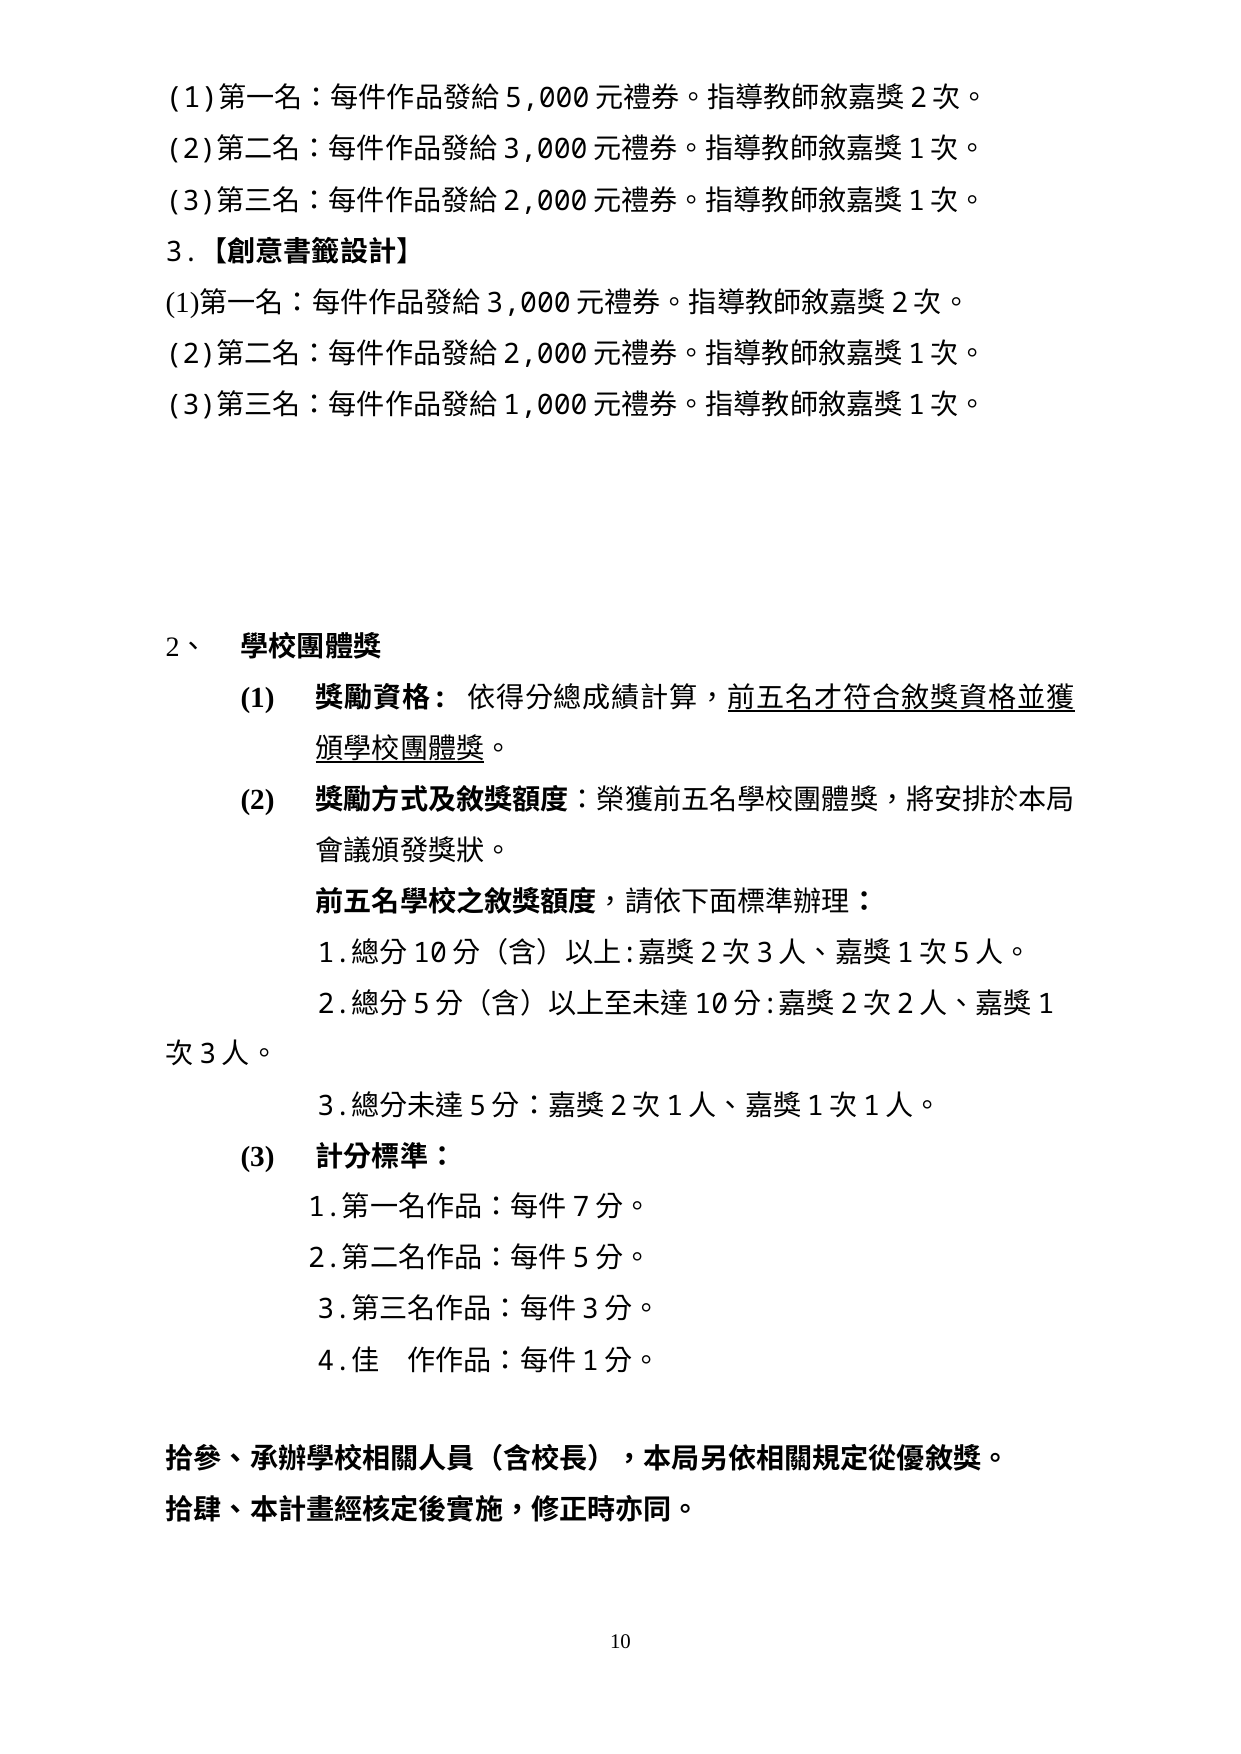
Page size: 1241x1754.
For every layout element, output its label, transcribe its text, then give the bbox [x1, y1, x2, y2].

list 獎勵方式及敘獎額度：榮獲前五名學校團體獎，將安排於本局會議頒發獎狀。 [240, 777, 1075, 868]
text 拾參、承辦學校相關人員（含校長），本局另依相關規定從優敘獎。 [165, 1436, 1075, 1477]
text 2.總分5分（含）以上至未達10分:嘉獎2次2人、嘉獎1次3人。 [165, 980, 1075, 1072]
list 獎勵資格: 依得分總成績計算，前五名才符合敘獎資格並獲頒學校團體獎。 [240, 675, 1075, 767]
text 拾肆、本計畫經核定後實施，修正時亦同。 [165, 1487, 1075, 1528]
list 計分標準： [240, 1133, 1075, 1174]
text 前五名學校之敘獎額度，請依下面標準辦理： [315, 878, 1075, 919]
text (1)第一名：每件作品發給5,000元禮券。指導教師敘嘉獎2次。 [165, 75, 1075, 116]
text 1.總分10分（含）以上:嘉獎2次3人、嘉獎1次5人。 [165, 929, 1075, 970]
text (2)第二名：每件作品發給2,000元禮券。指導教師敘嘉獎1次。 [165, 331, 1075, 371]
list 學校團體獎 [165, 624, 1075, 665]
text (3)第三名：每件作品發給1,000元禮券。指導教師敘嘉獎1次。 [165, 382, 1075, 422]
text 3.總分未達5分：嘉獎2次1人、嘉獎1次1人。 [165, 1082, 1075, 1123]
text (2)第二名：每件作品發給3,000元禮券。指導教師敘嘉獎1次。 [165, 126, 1075, 167]
text 4.佳 作作品：每件1分。 [165, 1337, 1075, 1378]
text 2.第二名作品：每件5分。 [240, 1235, 1075, 1276]
text 3.第三名作品：每件3分。 [165, 1286, 1075, 1327]
text 3.【創意書籤設計】 [165, 228, 1075, 269]
text 1.第一名作品：每件7分。 [240, 1184, 1075, 1225]
text (3)第三名：每件作品發給2,000元禮券。指導教師敘嘉獎1次。 [165, 177, 1075, 218]
text (1)第一名：每件作品發給3,000元禮券。指導教師敘嘉獎2次。 [165, 279, 1075, 320]
